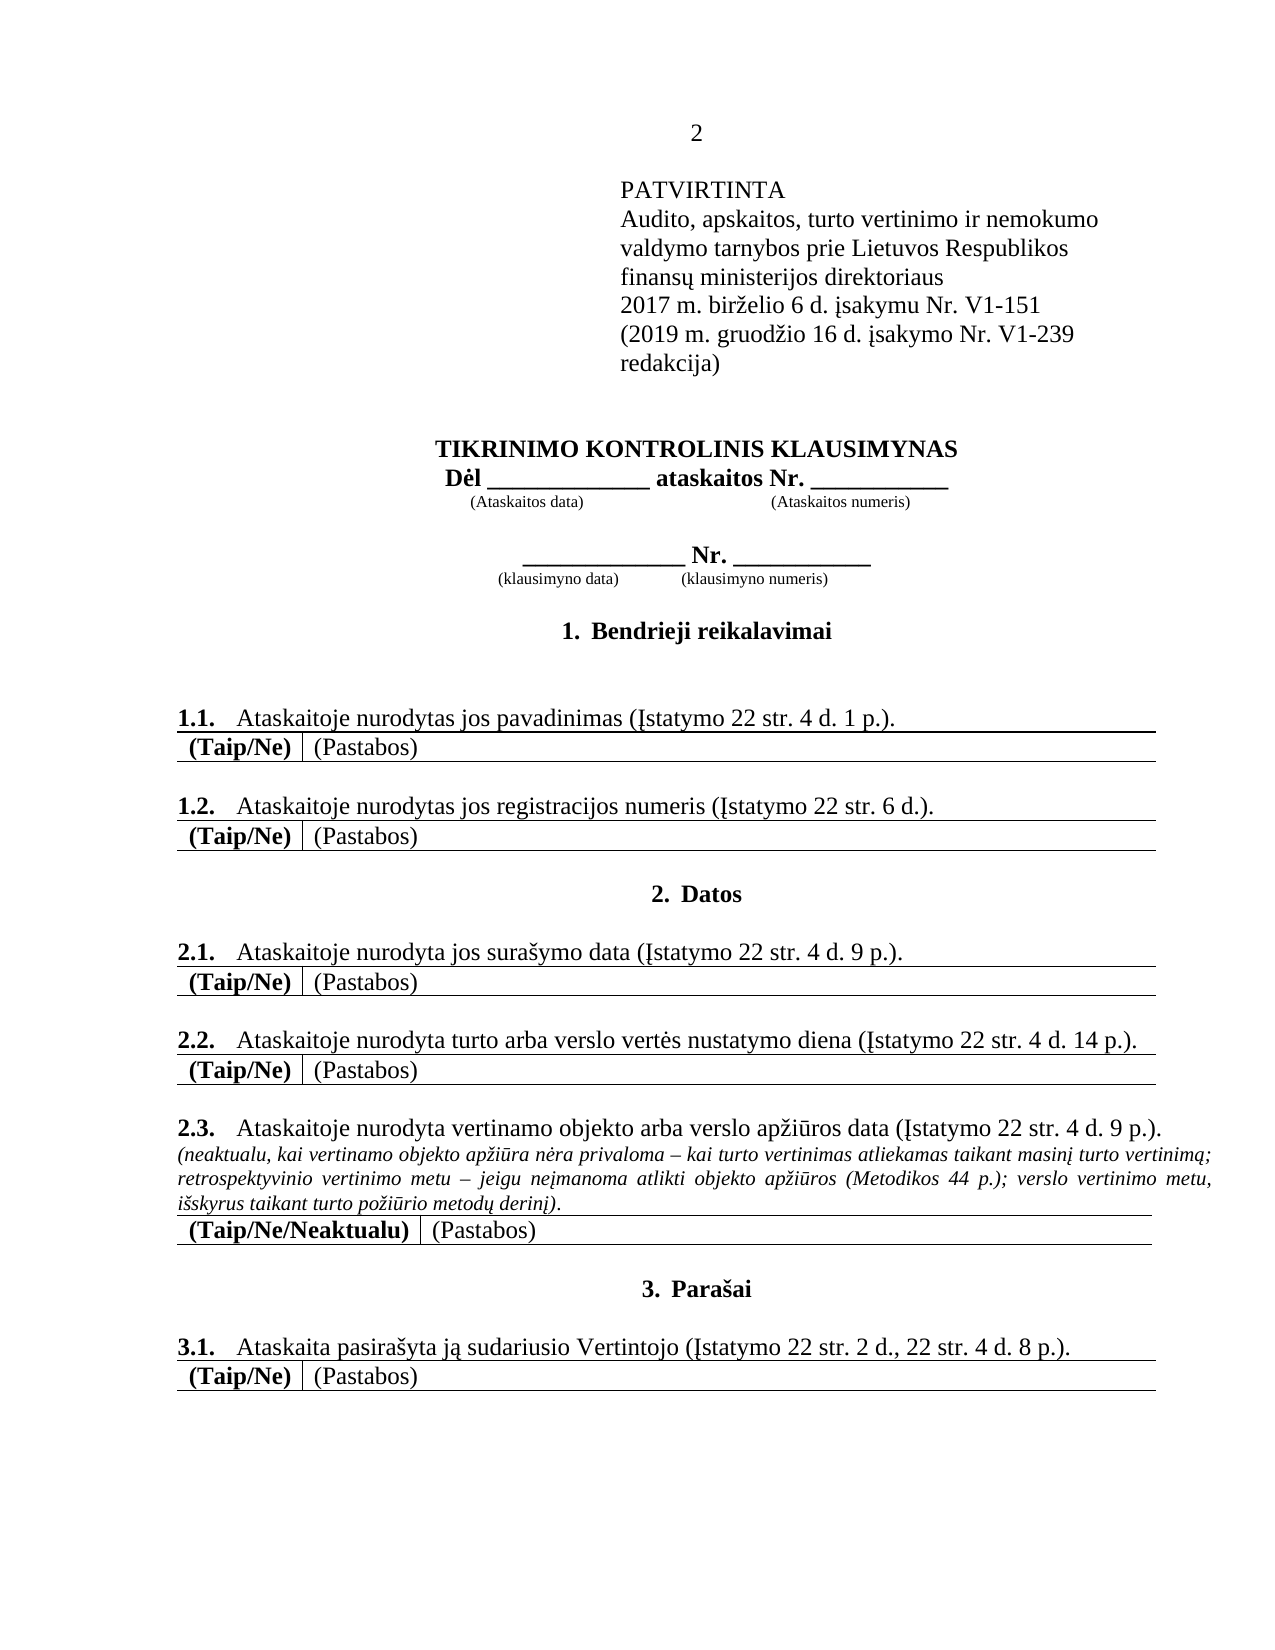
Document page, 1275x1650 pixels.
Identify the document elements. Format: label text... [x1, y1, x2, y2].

text (klausimyno data) (klausimyno numeris) [177, 568, 1216, 588]
table_header (Pastabos) [421, 1216, 1152, 1244]
text 1.1. Ataskaitoje nurodytas jos pavadinimas (Įstatymo 22 str. 4 d. 1 p.). [177, 703, 1216, 731]
text (Ataskaitos data) (Ataskaitos numeris) [177, 492, 1216, 511]
table_header (Taip/Ne) [177, 967, 302, 995]
table_header (Pastabos) [303, 967, 1156, 995]
text 3.1. Ataskaita pasirašyta ją sudariusio Vertintojo (Įstatymo 22 str. 2 d., 22 str. 4 d. 8 p.). [177, 1332, 1216, 1360]
table_header (Taip/Ne) [177, 733, 302, 761]
text Audito, apskaitos, turto vertinimo ir nemokumo [620, 204, 1216, 233]
table_header (Taip/Ne/Neaktualu) [177, 1216, 420, 1244]
table_header (Pastabos) [303, 733, 1156, 761]
text 2017 m. birželio 6 d. įsakymu Nr. V1-151 [620, 291, 1216, 319]
text TIKRINIMO KONTROLINIS KLAUSIMYNAS [177, 434, 1216, 463]
text 2. Datos [177, 879, 1216, 908]
table_header (Taip/Ne) [177, 821, 302, 849]
text valdymo tarnybos prie Lietuvos Respublikos [620, 233, 1216, 262]
text finansų ministerijos direktoriaus [620, 262, 1216, 291]
text (neaktualu, kai vertinamo objekto apžiūra nėra privaloma – kai turto vertinimas atliekamas taikant masinį turto vertinimą; retrospektyvinio vertinimo metu – jeigu neįmanoma atlikti objekto apžiūros (Metodikos 44 p.); verslo vertinimo metu, išskyrus taikant turto požiūrio metodų derinį). [177, 1142, 1216, 1214]
table_header (Taip/Ne) [177, 1361, 302, 1390]
text _____________ Nr. ___________ [177, 540, 1216, 568]
text 3. Parašai [177, 1274, 1216, 1303]
table_header (Pastabos) [303, 821, 1156, 849]
text 2.2. Ataskaitoje nurodyta turto arba verslo vertės nustatymo diena (Įstatymo 22 str. 4 d. 14 p.). [177, 1025, 1216, 1054]
text PATVIRTINTA [177, 176, 1216, 204]
text redakcija) [620, 348, 1216, 377]
text 1. Bendrieji reikalavimai [177, 616, 1216, 645]
text 1.2. Ataskaitoje nurodytas jos registracijos numeris (Įstatymo 22 str. 6 d.). [177, 791, 1216, 820]
table_header (Pastabos) [303, 1055, 1156, 1084]
text 2.3. Ataskaitoje nurodyta vertinamo objekto arba verslo apžiūros data (Įstatymo 22 str. 4 d. 9 p.). [177, 1113, 1216, 1142]
table_header (Taip/Ne) [177, 1055, 302, 1084]
text Dėl _____________ ataskaitos Nr. ___________ [177, 463, 1216, 492]
text 2.1. Ataskaitoje nurodyta jos surašymo data (Įstatymo 22 str. 4 d. 9 p.). [177, 937, 1216, 966]
text (2019 m. gruodžio 16 d. įsakymo Nr. V1-239 [620, 319, 1216, 348]
table_header (Pastabos) [303, 1361, 1156, 1390]
